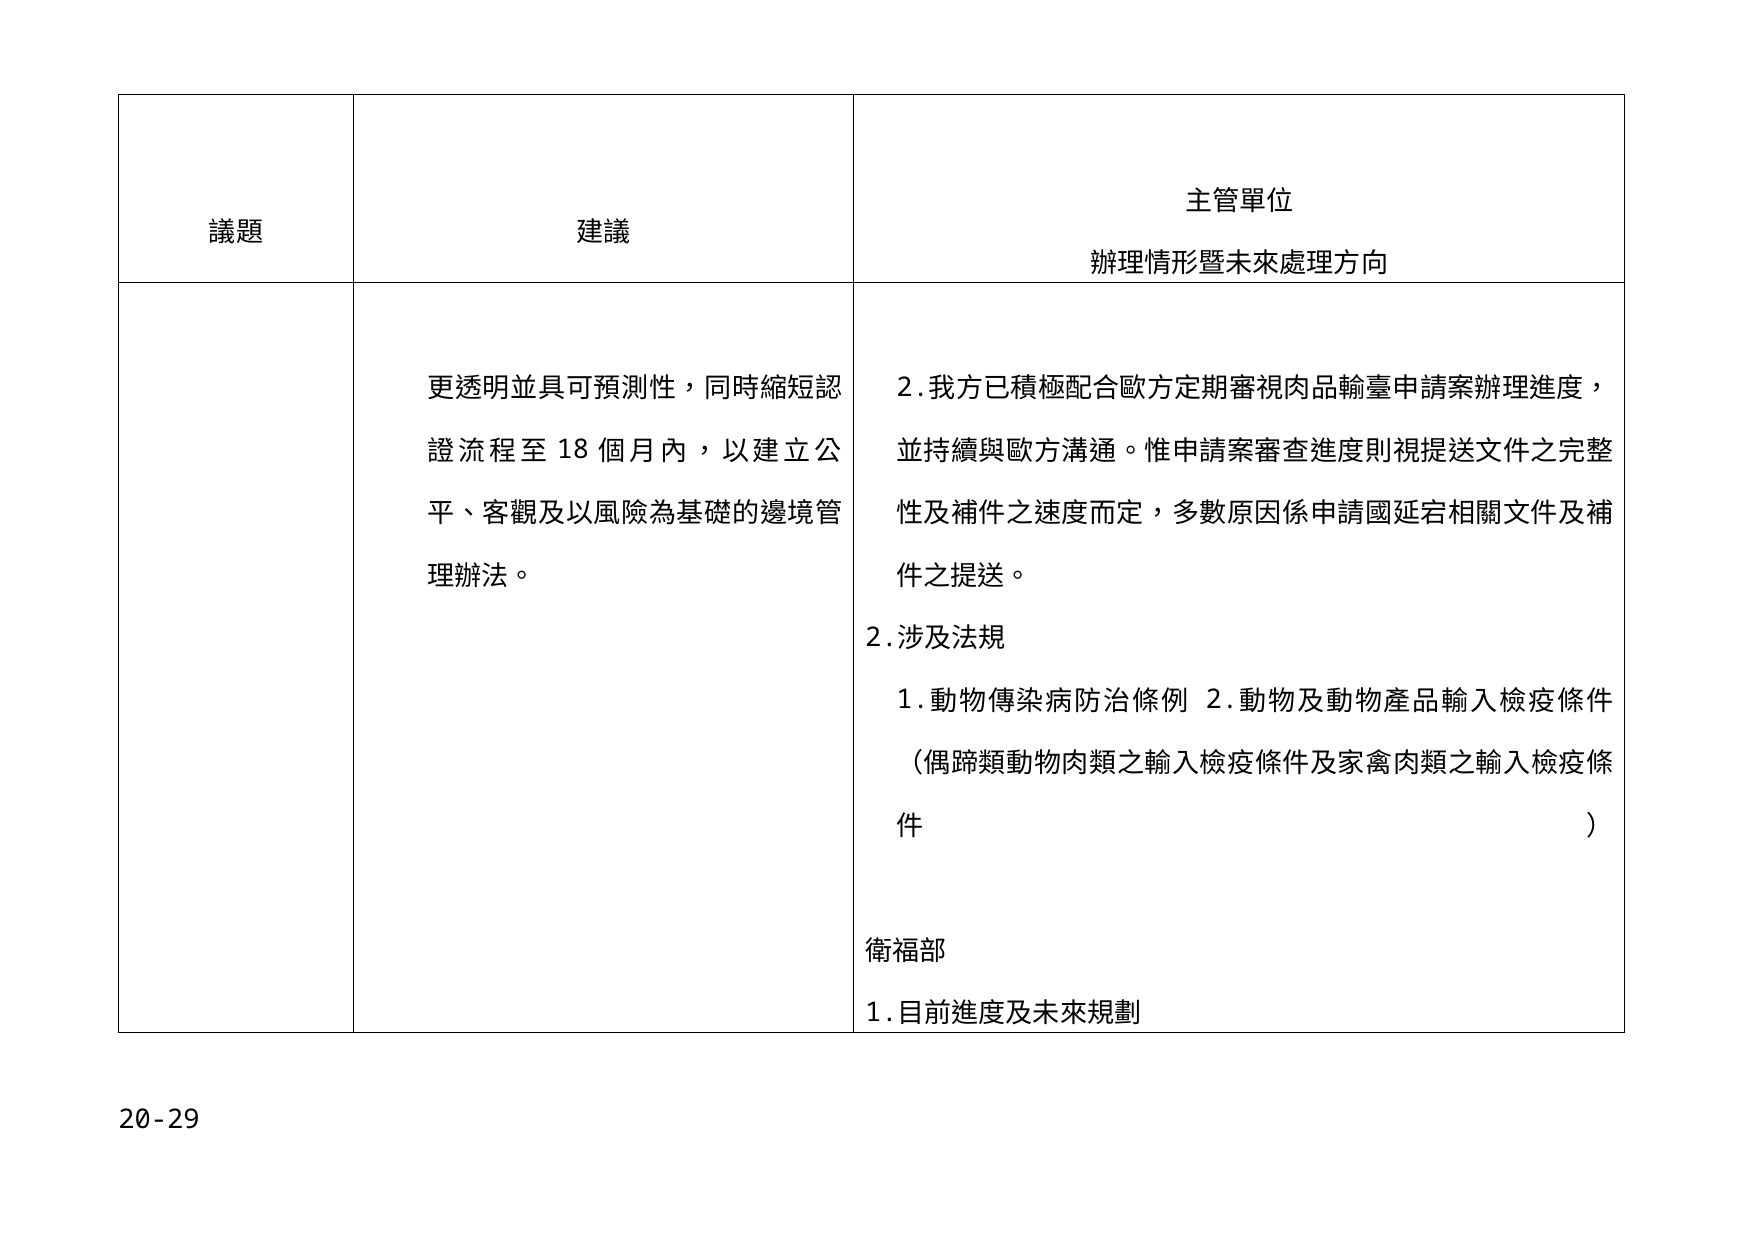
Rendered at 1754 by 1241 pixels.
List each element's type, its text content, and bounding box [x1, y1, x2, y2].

table_header 議題 [119, 95, 353, 282]
table_header 建議 [354, 95, 853, 282]
table_cell 更透明並具可預測性，同時縮短認證流程至18個月內，以建立公平、客觀及以風險為基礎的邊境管理辦法。 [354, 283, 853, 1032]
table_cell [119, 283, 353, 1032]
table_header 主管單位 辦理情形暨未來處理方向 [854, 95, 1624, 282]
table_cell 2.我方已積極配合歐方定期審視肉品輸臺申請案辦理進度，並持續與歐方溝通。惟申請案審查進度則視提送文件之完整性及補件之速度而定，多數原因係申請國延宕相關文件及補件之提送。 2.涉及法規 1.動物傳染病防治條例 2.動物及動物產品輸入檢疫條件（偶蹄類動物肉類之輸入檢疫條件及家禽肉類之輸入檢疫條件） 衛福部 1.目前進度及未來規劃 [854, 283, 1624, 1032]
